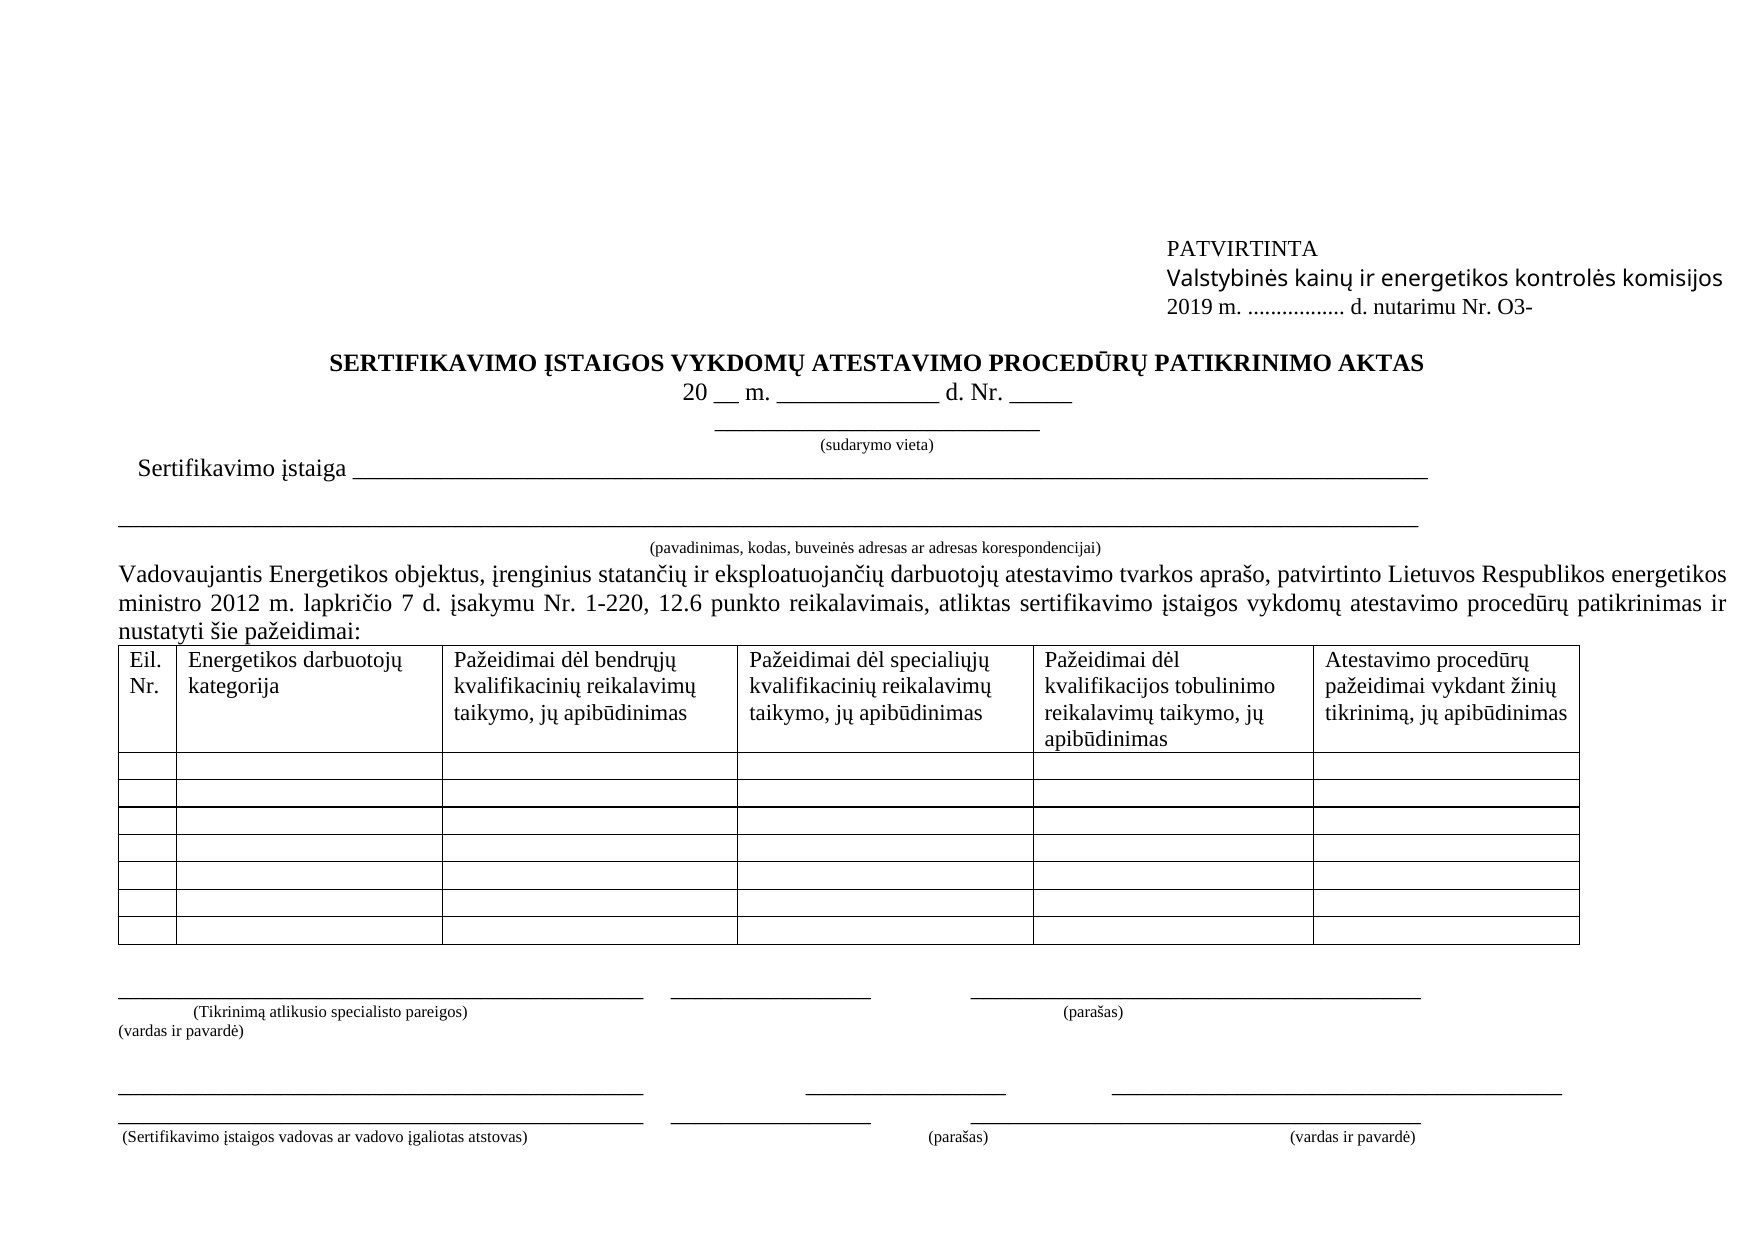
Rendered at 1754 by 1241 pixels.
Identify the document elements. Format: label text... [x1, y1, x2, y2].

text (sudarymo vieta) [118, 434, 1636, 453]
text (Sertifikavimo įstaigos vadovas ar vadovo įgaliotas atstovas) (parašas) (vardas ir pavardė) [118, 1127, 1636, 1146]
table_cell [1314, 835, 1579, 861]
text (Tikrinimą atlikusio specialisto pareigos) (parašas) (vardas ir pavardė) [118, 1002, 1636, 1040]
text Valstybinės kainų ir energetikos kontrolės komisijos [1167, 262, 1743, 293]
table_cell [177, 862, 442, 889]
table_cell [738, 835, 1033, 861]
table_header Atestavimo procedūrų pažeidimai vykdant žinių tikrinimą, jų apibūdinimas [1314, 646, 1579, 752]
table_cell [119, 808, 176, 834]
text 2019 m. ................. d. nutarimu Nr. O3- [1167, 293, 1754, 319]
table_cell [443, 917, 737, 943]
table_cell [1314, 862, 1579, 889]
text 20 __ m. _____________ d. Nr. _____ [118, 377, 1636, 406]
table_cell [738, 917, 1033, 943]
text Vadovaujantis Energetikos objektus, įrenginius statančių ir eksploatuojančių darbuotojų atestavimo tvarkos aprašo, patvirtinto Lietuvos Respublikos energetikos ministro 2012 m. lapkričio 7 d. įsakymu Nr. 1-220, 12.6 punkto reikalavimais, atliktas sertifikavimo įstaigos vykdomų atestavimo procedūrų patikrinimas ir nustatyti šie pažeidimai: [118, 559, 1728, 645]
table_cell [177, 780, 442, 806]
text Sertifikavimo įstaiga ______________________________________________________________________________________ [118, 453, 1636, 482]
table_cell [177, 890, 442, 916]
table_cell [1034, 917, 1313, 943]
table_cell [1034, 808, 1313, 834]
table_header Eil. Nr. [119, 646, 176, 752]
table_cell [119, 753, 176, 779]
table_cell [443, 808, 737, 834]
table_cell [119, 862, 176, 889]
table_cell [119, 890, 176, 916]
table_cell [119, 835, 176, 861]
table_cell [177, 835, 442, 861]
table_cell [1314, 808, 1579, 834]
table_cell [738, 808, 1033, 834]
table_cell [1034, 890, 1313, 916]
table_cell [443, 890, 737, 916]
table_cell [738, 862, 1033, 889]
table_cell [1034, 780, 1313, 806]
table_cell [177, 917, 442, 943]
table_cell [1034, 753, 1313, 779]
table_cell [177, 753, 442, 779]
table_header Energetikos darbuotojų kategorija [177, 646, 442, 752]
table_cell [738, 890, 1033, 916]
table_header Pažeidimai dėl specialiųjų kvalifikacinių reikalavimų taikymo, jų apibūdinimas [738, 646, 1033, 752]
table_cell [738, 780, 1033, 806]
text __________________________ [118, 406, 1636, 434]
table_cell [443, 753, 737, 779]
table_cell [119, 917, 176, 943]
table_cell [1314, 780, 1579, 806]
table_cell [177, 808, 442, 834]
table_cell [1034, 835, 1313, 861]
table_cell [443, 835, 737, 861]
text __________________________________________ ________________ ____________________________________ [118, 1069, 1636, 1098]
text __________________________________________ ________________ ____________________________________ [118, 1098, 1636, 1127]
table_header Pažeidimai dėl kvalifikacijos tobulinimo reikalavimų taikymo, jų apibūdinimas [1034, 646, 1313, 752]
text (pavadinimas, kodas, buveinės adresas ar adresas korespondencijai) [118, 530, 1728, 559]
table_cell [119, 780, 176, 806]
text SERTIFIKAVIMO ĮSTAIGOS VYKDOMŲ ATESTAVIMO PROCEDŪRŲ PATIKRINIMO AKTAS [118, 348, 1636, 377]
table_cell [1034, 862, 1313, 889]
table_cell [738, 753, 1033, 779]
table_cell [443, 780, 737, 806]
table_header Pažeidimai dėl bendrųjų kvalifikacinių reikalavimų taikymo, jų apibūdinimas [443, 646, 737, 752]
text PATVIRTINTA [1167, 235, 1743, 262]
text ________________________________________________________________________________________________________ [118, 501, 1636, 530]
table_cell [1314, 753, 1579, 779]
text __________________________________________ ________________ ____________________________________ [118, 973, 1636, 1002]
table_cell [443, 862, 737, 889]
table_cell [1314, 890, 1579, 916]
table_cell [1314, 917, 1579, 943]
